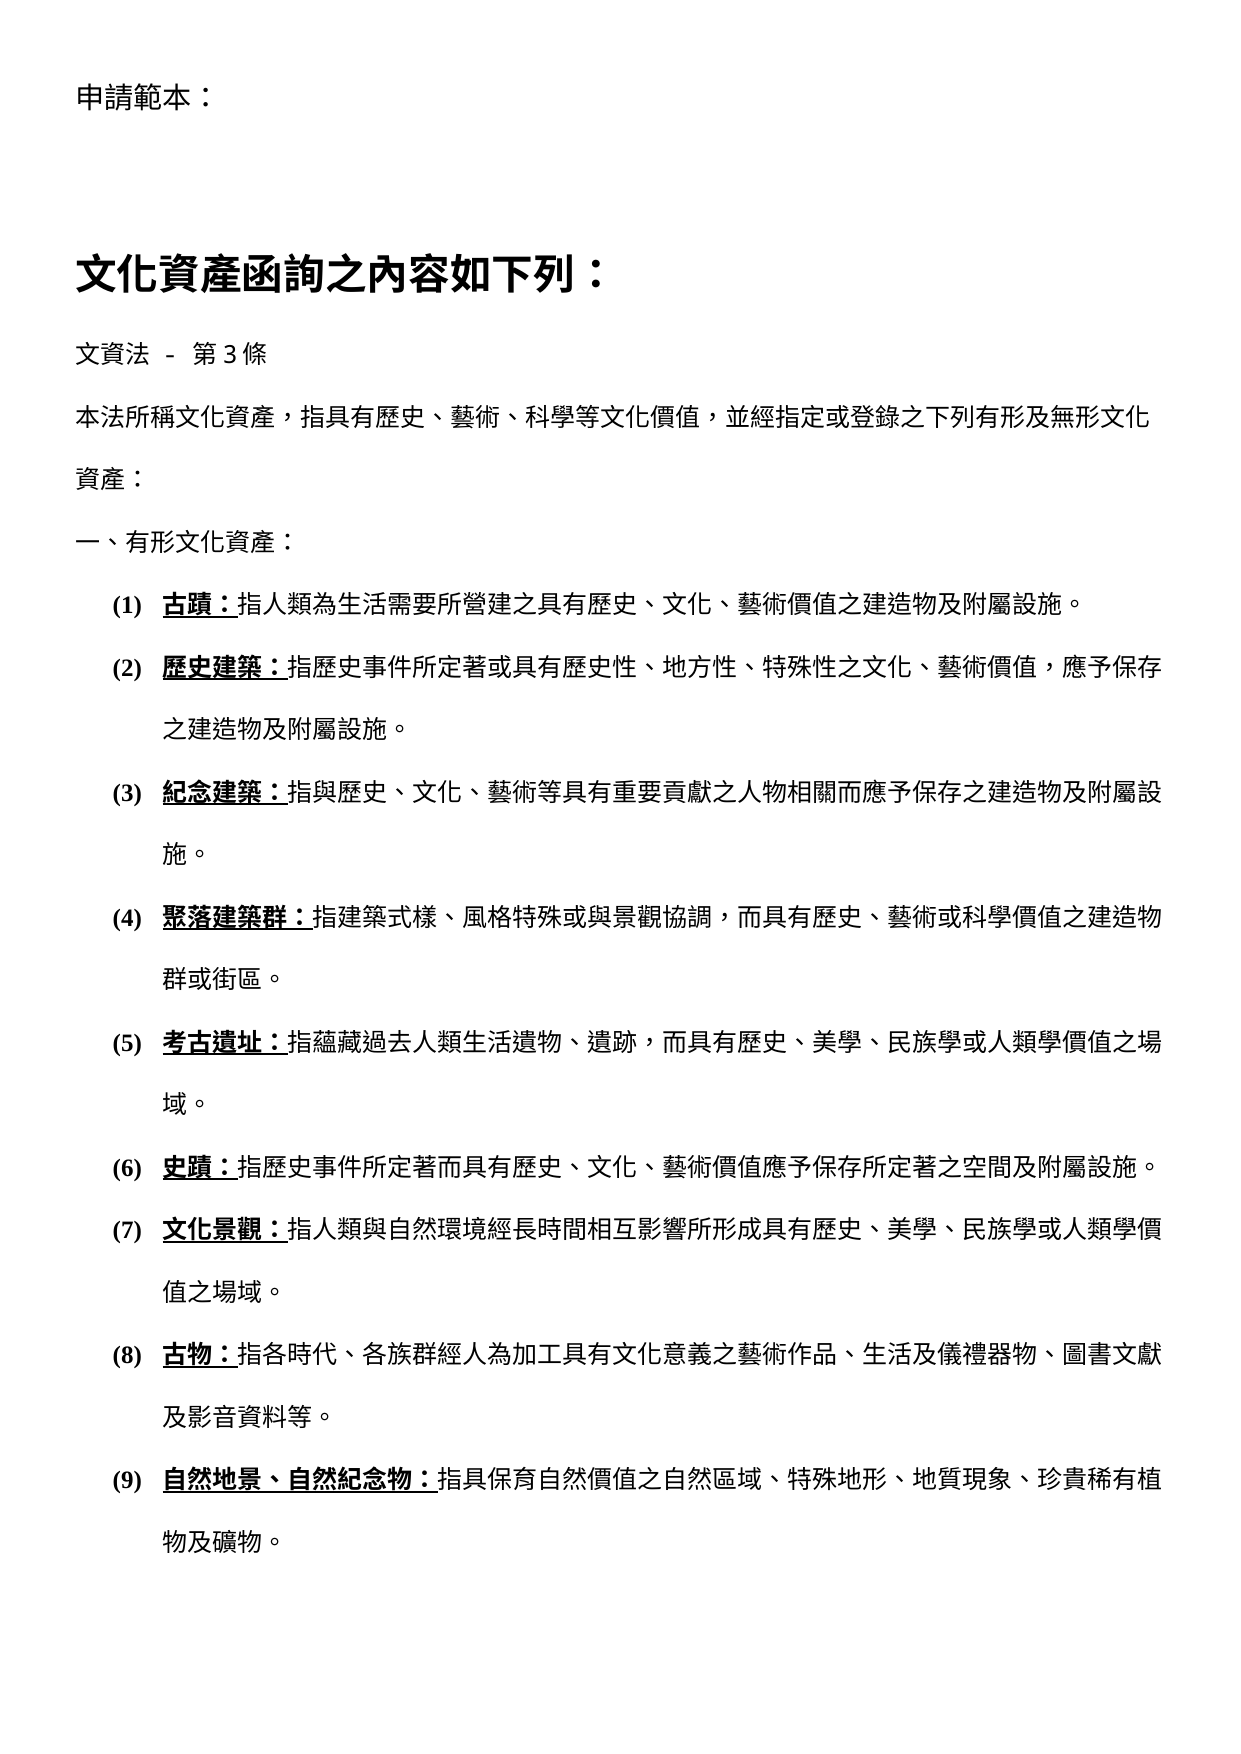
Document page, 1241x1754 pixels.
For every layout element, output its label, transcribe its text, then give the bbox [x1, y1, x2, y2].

list 古蹟：指人類為生活需要所營建之具有歷史、文化、藝術價值之建造物及附屬設施。 [112, 561, 1165, 624]
text 文化資產函詢之內容如下列： [75, 230, 1165, 292]
text 一、有形文化資產： [75, 499, 1165, 561]
text 文資法 - 第3條 [75, 311, 1165, 374]
list 考古遺址：指蘊藏過去人類生活遺物、遺跡，而具有歷史、美學、民族學或人類學價值之場域。 [112, 999, 1165, 1124]
list 古物：指各時代、各族群經人為加工具有文化意義之藝術作品、生活及儀禮器物、圖書文獻及影音資料等。 [112, 1311, 1165, 1436]
list 自然地景、自然紀念物：指具保育自然價值之自然區域、特殊地形、地質現象、珍貴稀有植物及礦物。 [112, 1436, 1165, 1561]
text 本法所稱文化資產，指具有歷史、藝術、科學等文化價值，並經指定或登錄之下列有形及無形文化資產： [75, 374, 1165, 499]
list 聚落建築群：指建築式樣、風格特殊或與景觀協調，而具有歷史、藝術或科學價值之建造物群或街區。 [112, 874, 1165, 999]
list 紀念建築：指與歷史、文化、藝術等具有重要貢獻之人物相關而應予保存之建造物及附屬設施。 [112, 749, 1165, 874]
list 歷史建築：指歷史事件所定著或具有歷史性、地方性、特殊性之文化、藝術價值，應予保存之建造物及附屬設施。 [112, 624, 1165, 749]
list 史蹟：指歷史事件所定著而具有歷史、文化、藝術價值應予保存所定著之空間及附屬設施。 [112, 1124, 1165, 1186]
list 文化景觀：指人類與自然環境經長時間相互影響所形成具有歷史、美學、民族學或人類學價值之場域。 [112, 1186, 1165, 1311]
